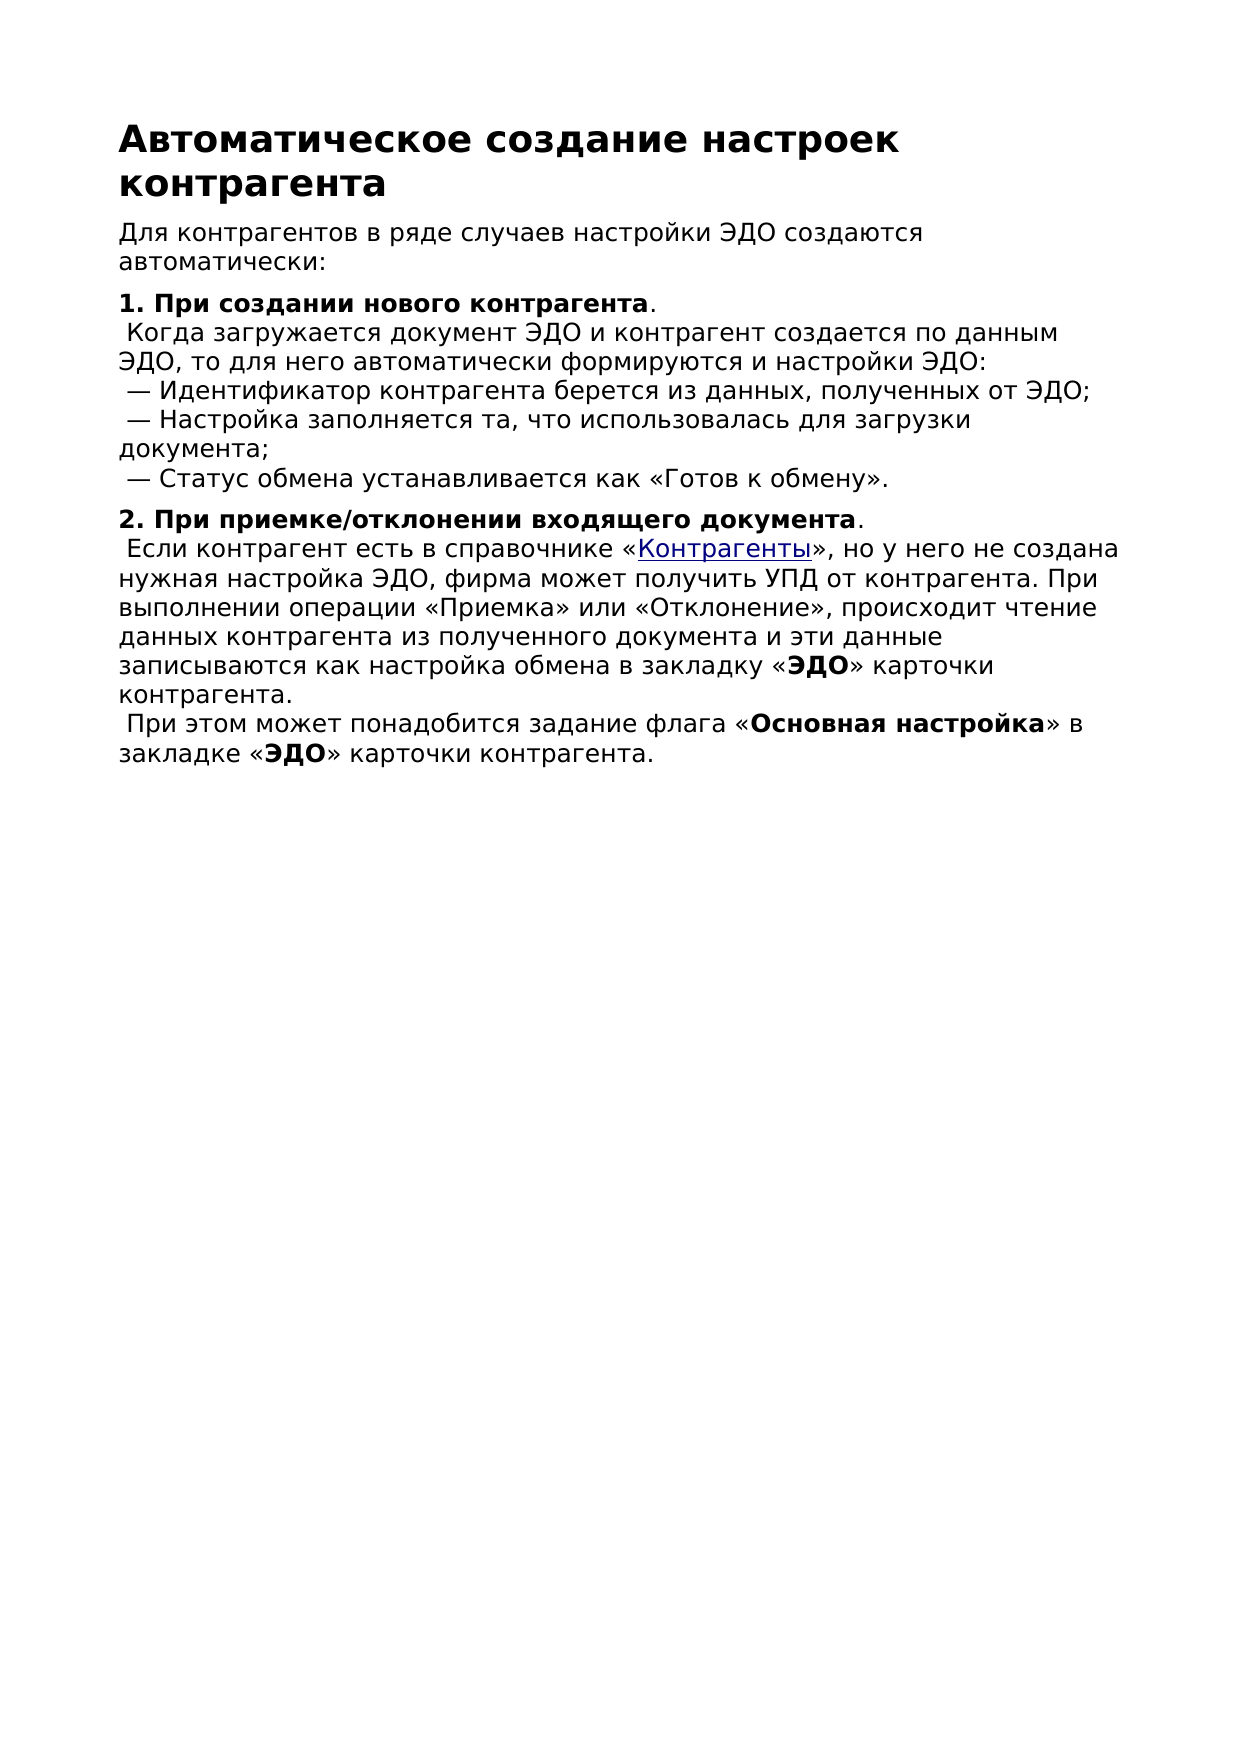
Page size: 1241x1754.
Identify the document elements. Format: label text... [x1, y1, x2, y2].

text Для контрагентов в ряде случаев настройки ЭДО создаются автоматически: [118, 218, 1122, 276]
text 2. При приемке/отклонении входящего документа. Если контрагент есть в справочнике «Контрагенты», но у него не создана нужная настройка ЭДО, фирма может получить УПД от контрагента. При выполнении операции «Приемка» или «Отклонение», происходит чтение данных контрагента из полученного документа и эти данные записываются как настройка обмена в закладку «ЭДО» карточки контрагента. При этом может понадобится задание флага «Основная настройка» в закладке «ЭДО» карточки контрагента. [118, 505, 1122, 768]
text 1. При создании нового контрагента. Когда загружается документ ЭДО и контрагент создается по данным ЭДО, то для него автоматически формируются и настройки ЭДО: — Идентификатор контрагента берется из данных, полученных от ЭДО; — Настройка заполняется та, что использовалась для загрузки документа; — Статус обмена устанавливается как «Готов к обмену». [118, 289, 1122, 493]
subtitle Автоматическое создание настроек контрагента [118, 118, 1122, 205]
